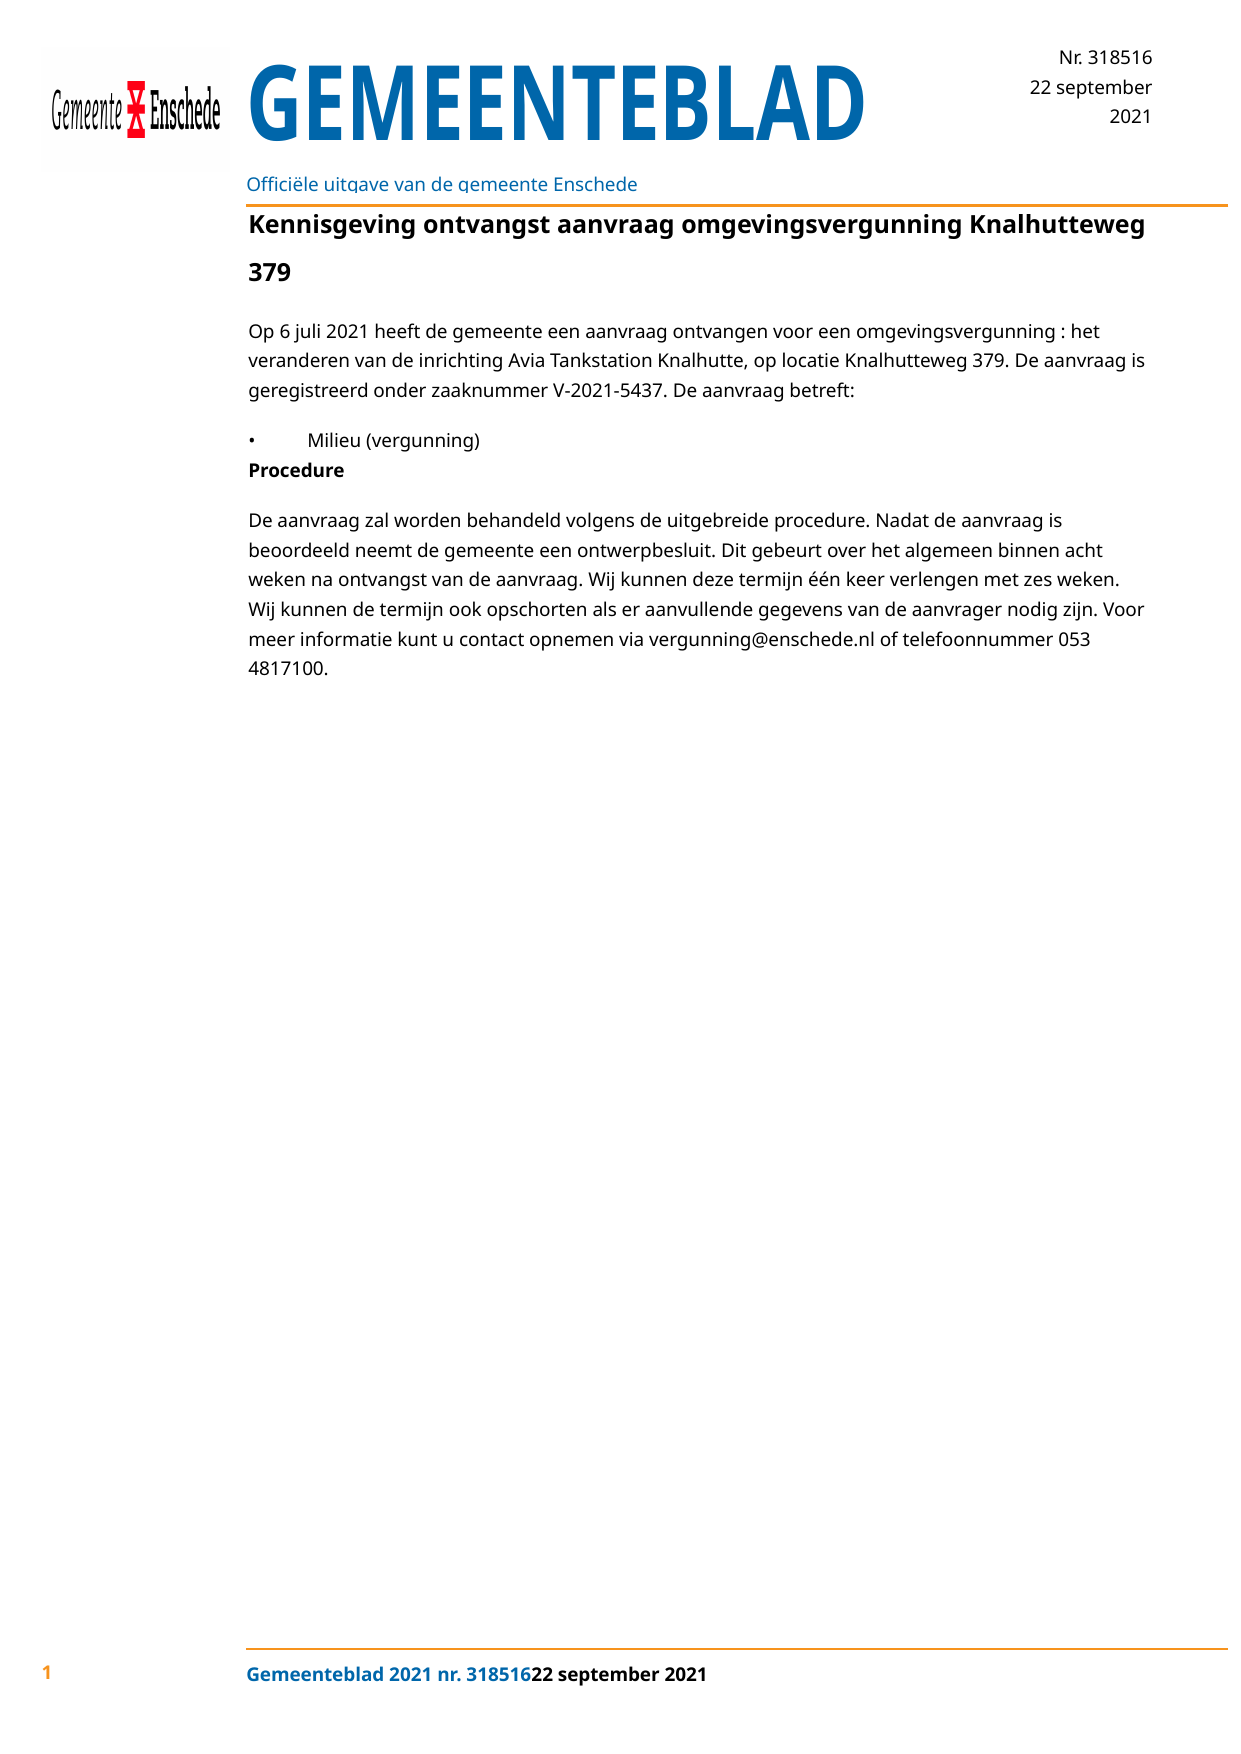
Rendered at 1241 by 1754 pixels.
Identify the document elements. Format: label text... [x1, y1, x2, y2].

text Procedure [248, 457, 1152, 483]
text De aanvraag zal worden behandeld volgens de uitgebreide procedure. Nadat de aanvraag is beoordeeld neemt de gemeente een ontwerpbesluit. Dit gebeurt over het algemeen binnen acht weken na ontvangst van de aanvraag. Wij kunnen deze termijn één keer verlengen met zes weken. Wij kunnen de termijn ook opschorten als er aanvullende gegevens van de aanvrager nodig zijn. Voor meer informatie kunt u contact opnemen via vergunning@enschede.nl of telefoonnummer 053 4817100. [248, 507, 1152, 681]
text Op 6 juli 2021 heeft de gemeente een aanvraag ontvangen voor een omgevingsvergunning : het veranderen van de inrichting Avia Tankstation Knalhutte, op locatie Knalhutteweg 379. De aanvraag is geregistreerd onder zaaknummer V-2021-5437. De aanvraag betreft: [248, 318, 1152, 403]
picture [41, 47, 231, 172]
list Milieu (vergunning) [248, 427, 1152, 453]
text Kennisgeving ontvangst aanvraag omgevingsvergunning Knalhutteweg 379 [248, 207, 1152, 288]
